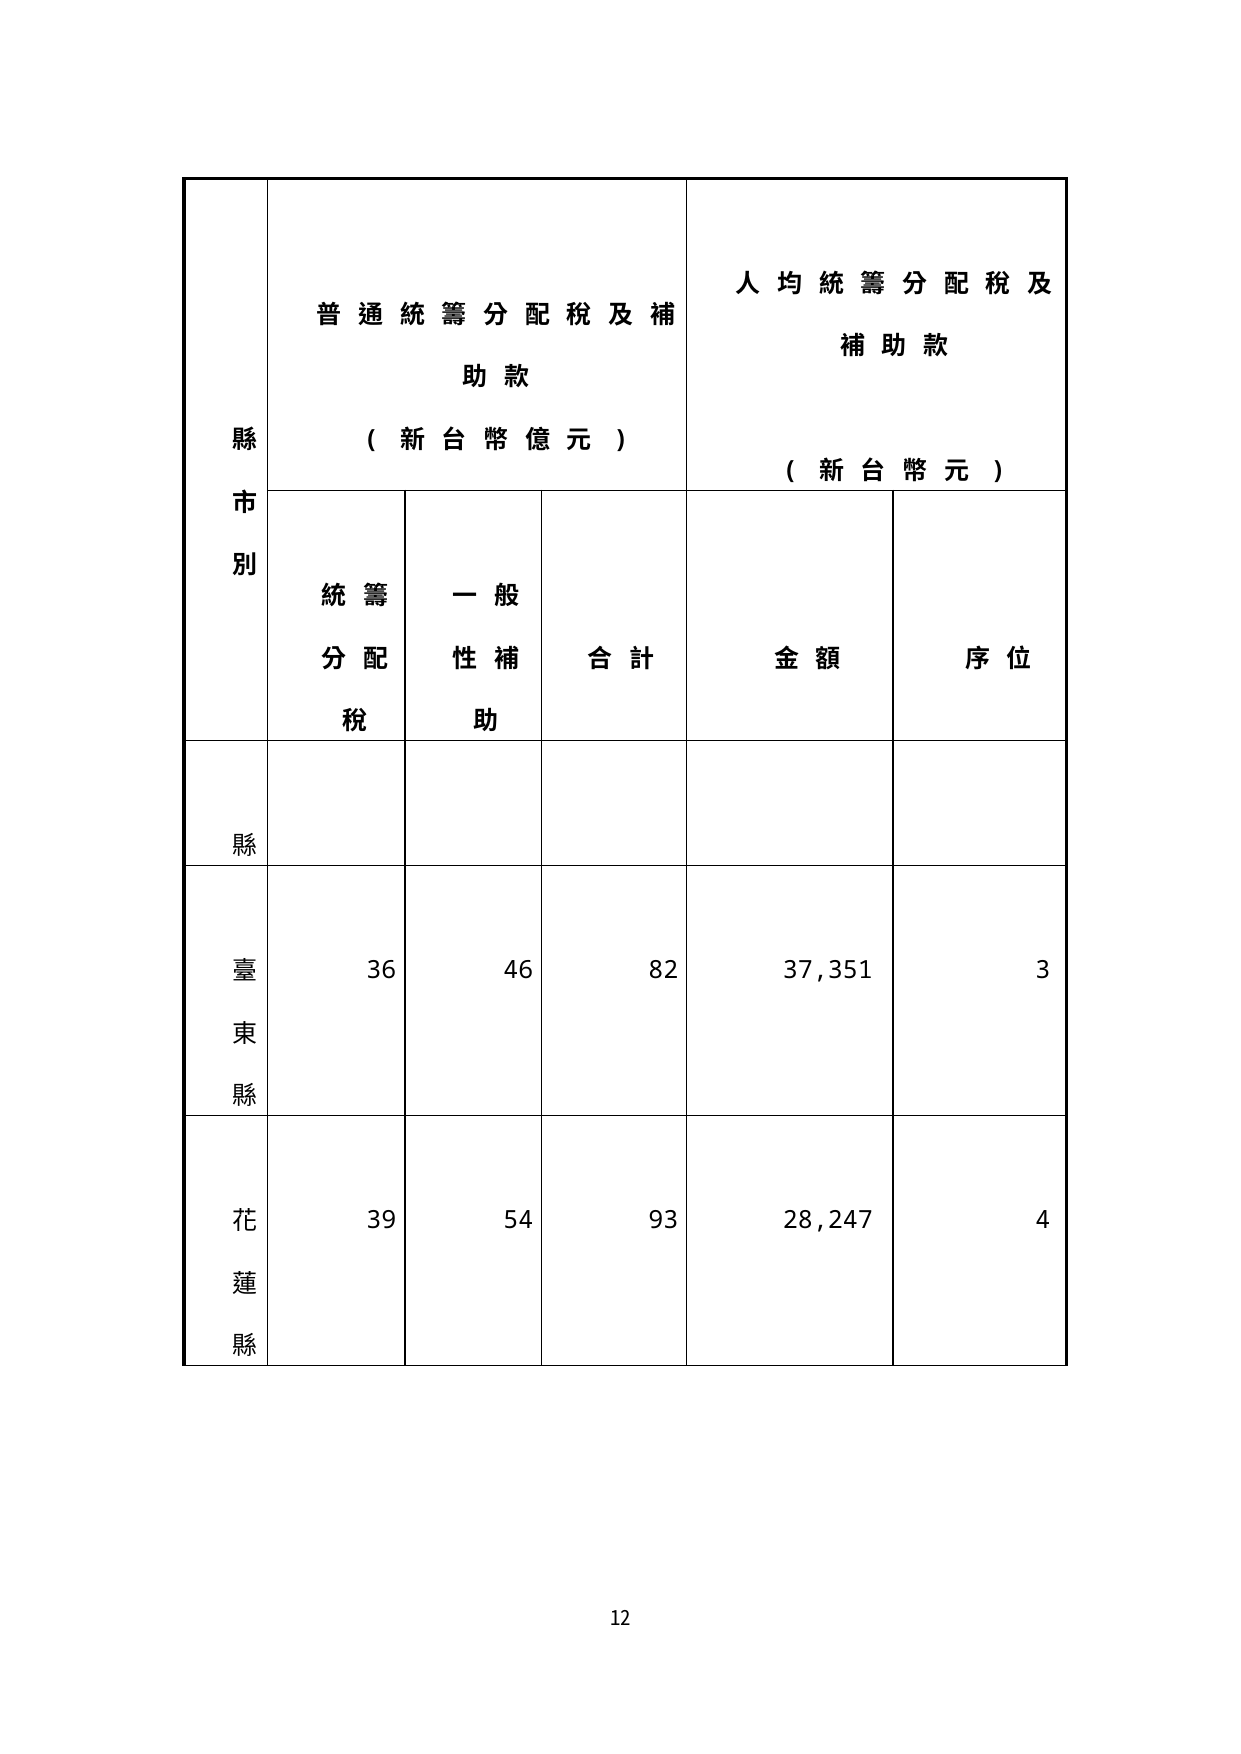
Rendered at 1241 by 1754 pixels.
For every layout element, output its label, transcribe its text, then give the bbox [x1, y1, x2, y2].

table_cell 縣 [186, 741, 267, 865]
table_cell [542, 741, 686, 865]
table_cell 花蓮縣 [186, 1116, 267, 1365]
table_cell 54 [406, 1116, 541, 1365]
table_header 普通統籌分配稅及補助款 (新台幣億元) [268, 180, 686, 489]
table_cell 28,247 [687, 1116, 892, 1365]
table_cell 36 [268, 866, 404, 1115]
table_cell 37,351 [687, 866, 892, 1115]
table_cell 合計 [542, 491, 686, 740]
table_cell 82 [542, 866, 686, 1115]
table_cell 臺東縣 [186, 866, 267, 1115]
table_cell 46 [406, 866, 541, 1115]
table_cell [894, 741, 1065, 865]
table_cell [268, 741, 404, 865]
table_cell 3 [894, 866, 1065, 1115]
table_cell 39 [268, 1116, 404, 1365]
table_cell 統籌分配稅 [268, 491, 404, 740]
table_header 縣市別 [186, 180, 267, 740]
table_cell 93 [542, 1116, 686, 1365]
table_header 人均統籌分配稅及補助款 (新台幣元) [687, 180, 1065, 489]
table_cell [687, 741, 892, 865]
table_cell 4 [894, 1116, 1065, 1365]
table_cell 序位 [894, 491, 1065, 740]
table_cell 金額 [687, 491, 892, 740]
table_cell 一般性補助 [406, 491, 541, 740]
table_cell [406, 741, 541, 865]
